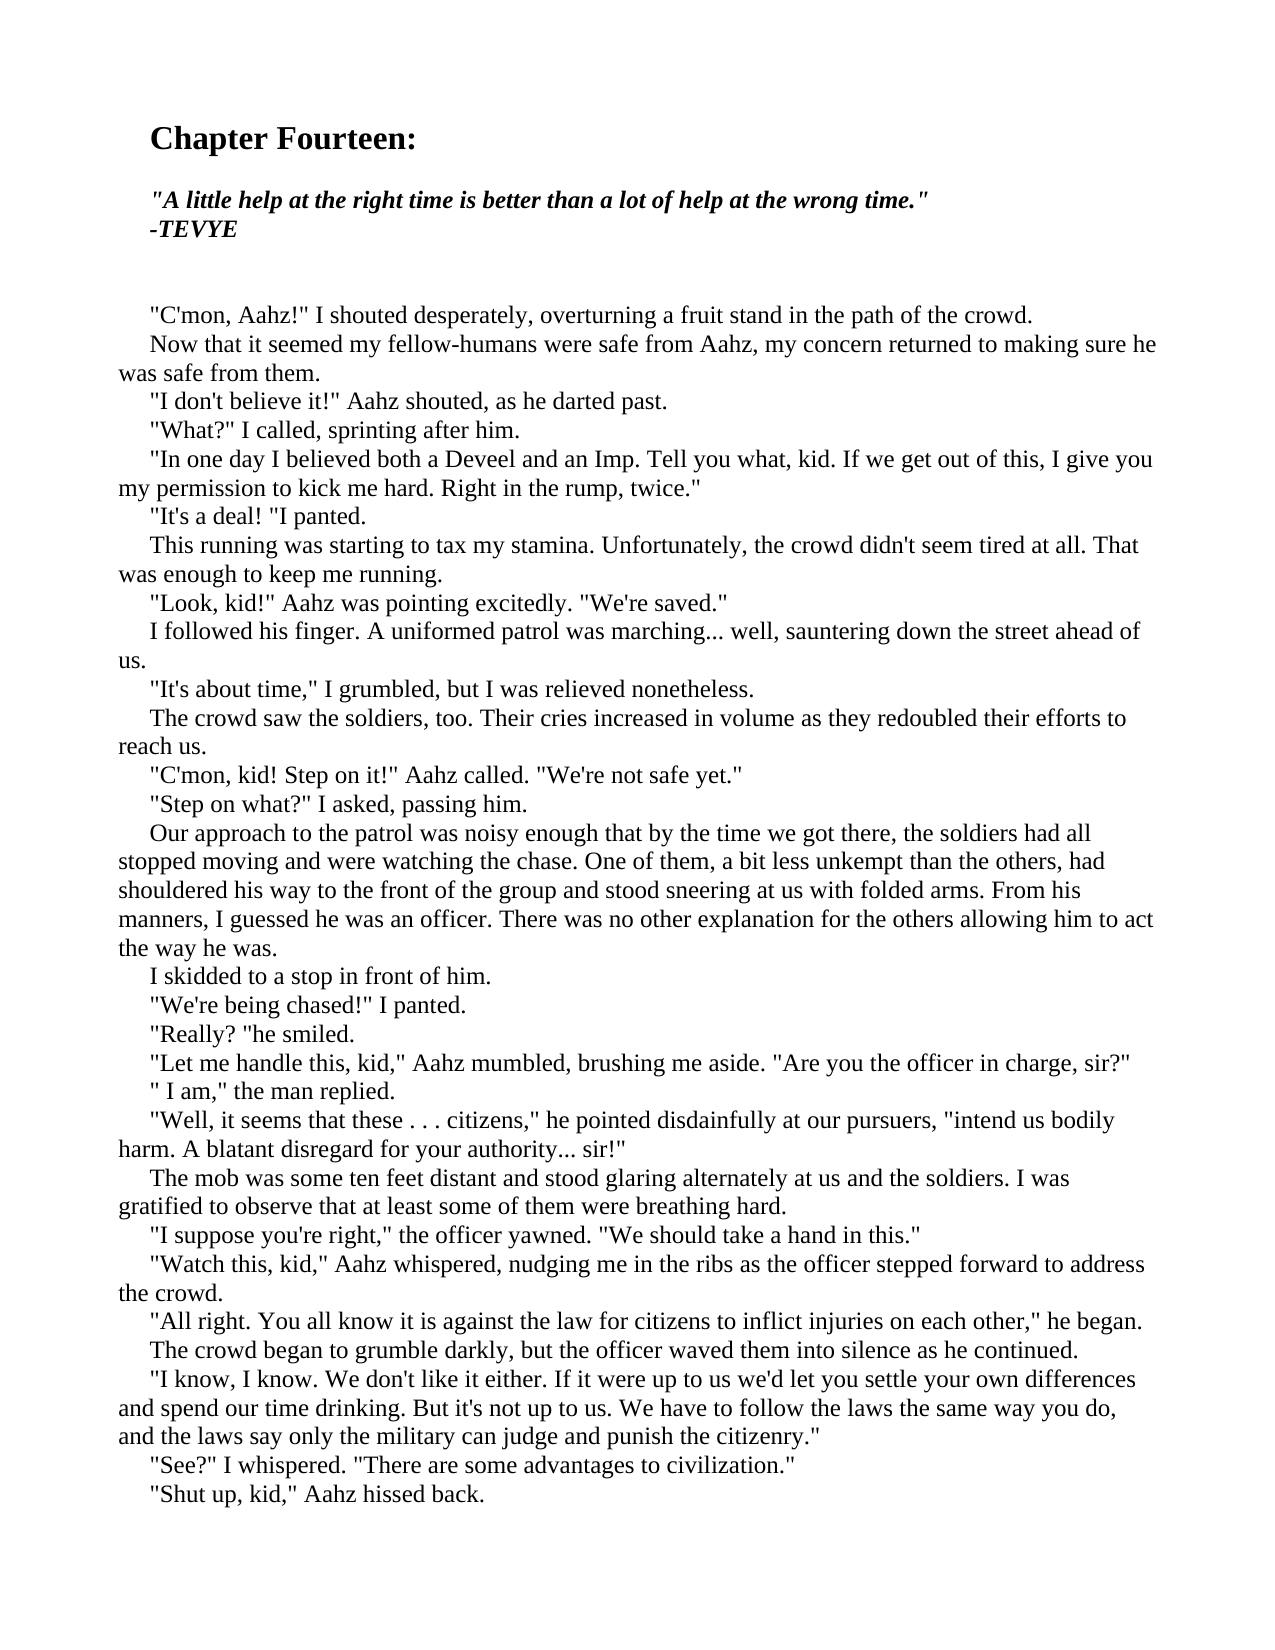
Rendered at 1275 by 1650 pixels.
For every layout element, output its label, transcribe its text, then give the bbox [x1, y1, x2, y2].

text " I am," the man replied. [118, 1076, 1157, 1105]
text "Well, it seems that these . . . citizens," he pointed disdainfully at our pursuers, "intend us bodily harm. A blatant disregard for your authority... sir!" [118, 1105, 1157, 1163]
text "I suppose you're right," the officer yawned. "We should take a hand in this." [118, 1220, 1157, 1249]
text "What?" I called, sprinting after him. [118, 415, 1157, 444]
text "In one day I believed both a Deveel and an Imp. Tell you what, kid. If we get out of this, I give you my permission to kick me hard. Right in the rump, twice." [118, 444, 1157, 501]
text "C'mon, kid! Step on it!" Aahz called. "We're not safe yet." [118, 760, 1157, 789]
text "Let me handle this, kid," Aahz mumbled, brushing me aside. "Are you the officer in charge, sir?" [118, 1048, 1157, 1076]
text "Really? "he smiled. [118, 1019, 1157, 1048]
subtitle Chapter Fourteen: [118, 118, 1157, 156]
text "It's a deal! "I panted. [118, 501, 1157, 530]
text Our approach to the patrol was noisy enough that by the time we got there, the soldiers had all stopped moving and were watching the chase. One of them, a bit less unkempt than the others, had shouldered his way to the front of the group and stood sneering at us with folded arms. From his manners, I guessed he was an officer. There was no other explanation for the others allowing him to act the way he was. [118, 818, 1157, 961]
text The mob was some ten feet distant and stood glaring alternately at us and the soldiers. I was gratified to observe that at least some of them were breathing hard. [118, 1163, 1157, 1220]
text "It's about time," I grumbled, but I was relieved nonetheless. [118, 674, 1157, 703]
text "See?" I whispered. "There are some advantages to civilization." [118, 1450, 1157, 1479]
text "Step on what?" I asked, passing him. [118, 789, 1157, 818]
text I followed his finger. A uniformed patrol was marching... well, sauntering down the street ahead of us. [118, 616, 1157, 674]
text "We're being chased!" I panted. [118, 990, 1157, 1019]
text "All right. You all know it is against the law for citizens to inflict injuries on each other," he began. [118, 1306, 1157, 1335]
text "Shut up, kid," Aahz hissed back. [118, 1479, 1157, 1508]
text "Watch this, kid," Aahz whispered, nudging me in the ribs as the officer stepped forward to address the crowd. [118, 1249, 1157, 1306]
text -TEVYE [118, 214, 1157, 243]
text This running was starting to tax my stamina. Unfortunately, the crowd didn't seem tired at all. That was enough to keep me running. [118, 530, 1157, 588]
text I skidded to a stop in front of him. [118, 961, 1157, 990]
text "I don't believe it!" Aahz shouted, as he darted past. [118, 386, 1157, 415]
text "I know, I know. We don't like it either. If it were up to us we'd let you settle your own differences and spend our time drinking. But it's not up to us. We have to follow the laws the same way you do, and the laws say only the military can judge and punish the citizenry." [118, 1364, 1157, 1450]
text The crowd saw the soldiers, too. Their cries increased in volume as they redoubled their efforts to reach us. [118, 703, 1157, 760]
text Now that it seemed my fellow-humans were safe from Aahz, my concern returned to making sure he was safe from them. [118, 329, 1157, 386]
text The crowd began to grumble darkly, but the officer waved them into silence as he continued. [118, 1335, 1157, 1364]
text "Look, kid!" Aahz was pointing excitedly. "We're saved." [118, 588, 1157, 616]
text "A little help at the right time is better than a lot of help at the wrong time." [118, 185, 1157, 214]
text "C'mon, Aahz!" I shouted desperately, overturning a fruit stand in the path of the crowd. [118, 300, 1157, 329]
